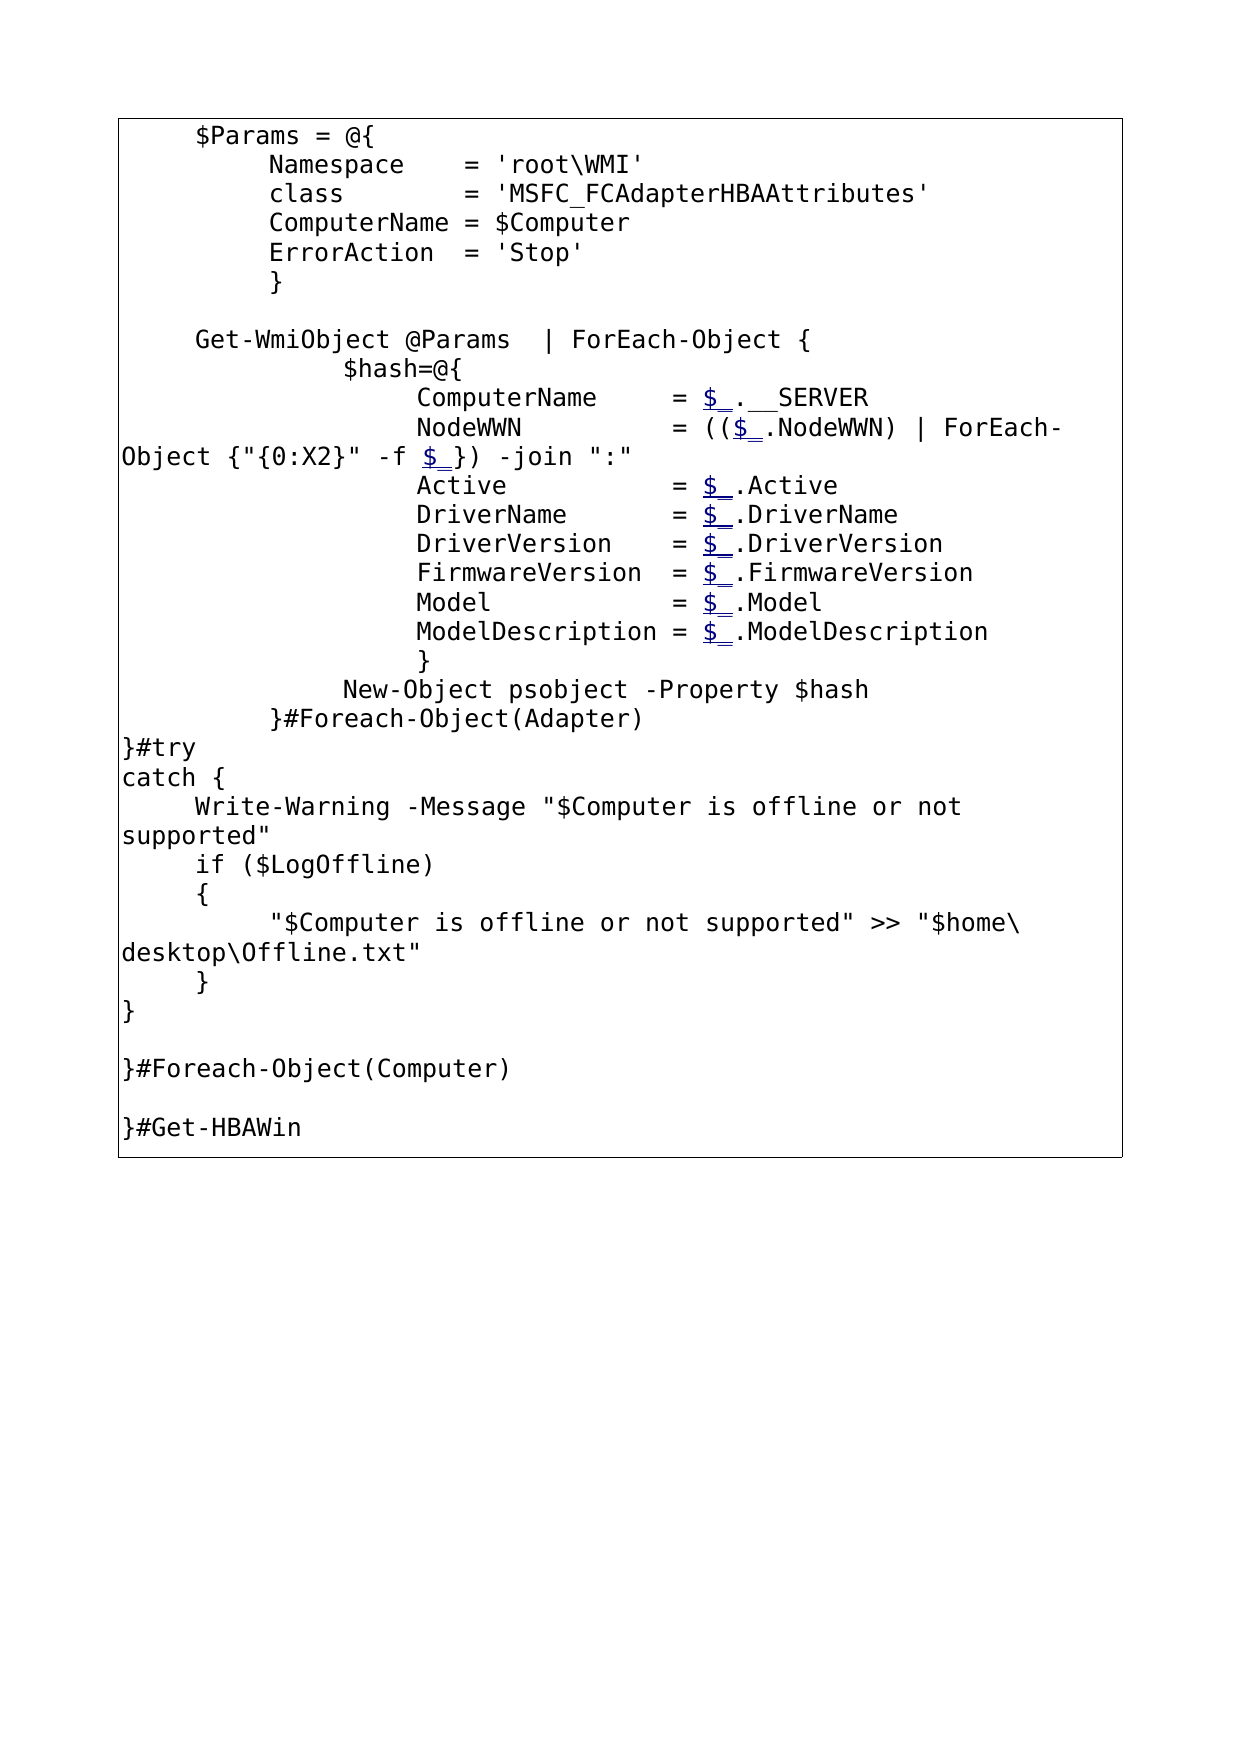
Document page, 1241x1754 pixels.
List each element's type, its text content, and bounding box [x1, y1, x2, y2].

table_header $Params = @{ Namespace = 'root\WMI' class = 'MSFC_FCAdapterHBAAttributes' ComputerName = $Computer ErrorAction = 'Stop' } Get-WmiObject @Params | ForEach-Object { $hash=@{ ComputerName = $_.__SERVER NodeWWN = (($_.NodeWWN) | ForEach-Object {"{0:X2}" -f $_}) -join ":" Active = $_.Active DriverName = $_.DriverName DriverVersion = $_.DriverVersion FirmwareVersion = $_.FirmwareVersion Model = $_.Model ModelDescription = $_.ModelDescription } New-Object psobject -Property $hash }#Foreach-Object(Adapter) }#try catch { Write-Warning -Message "$Computer is offline or not supported" if ($LogOffline) { "$Computer is offline or not supported" >> "$home\desktop\Offline.txt" } } }#Foreach-Object(Computer) }#Get-HBAWin [119, 119, 1122, 1157]
